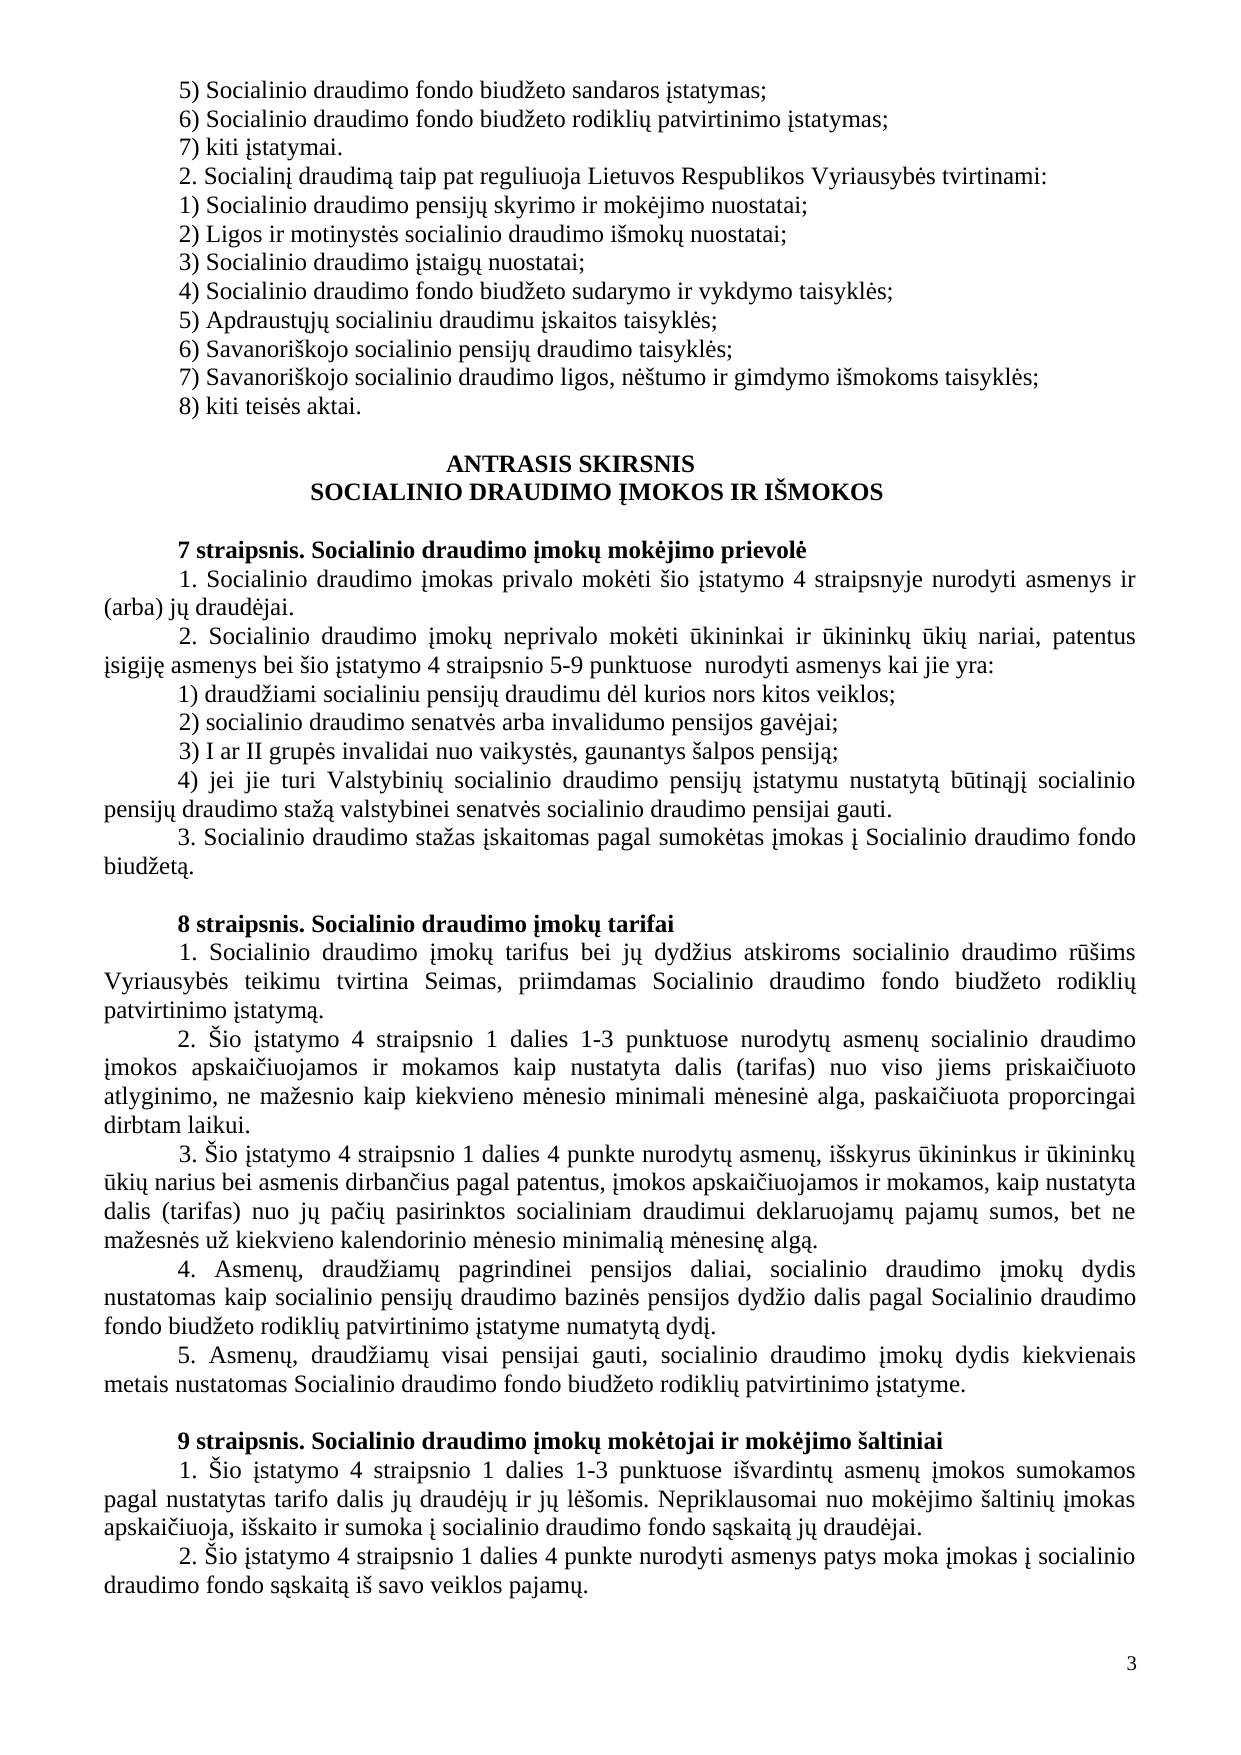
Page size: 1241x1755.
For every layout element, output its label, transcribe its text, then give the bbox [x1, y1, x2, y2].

text 9 straipsnis. Socialinio draudimo įmokų mokėtojai ir mokėjimo šaltiniai [103, 1426, 1137, 1455]
text 2. Šio įstatymo 4 straipsnio 1 dalies 4 punkte nurodyti asmenys patys moka įmokas į socialinio draudimo fondo sąskaitą iš savo veiklos pajamų. [103, 1541, 1137, 1599]
text 2) Ligos ir motinystės socialinio draudimo išmokų nuostatai; [103, 219, 1137, 247]
text 2. Socialinio draudimo įmokų neprivalo mokėti ūkininkai ir ūkininkų ūkių nariai, patentus įsigiję asmenys bei šio įstatymo 4 straipsnio 5-9 punktuose nurodyti asmenys kai jie yra: [103, 621, 1137, 679]
text 6) Socialinio draudimo fondo biudžeto rodiklių patvirtinimo įstatymas; [103, 104, 1137, 132]
text 5) Apdraustųjų socialiniu draudimu įskaitos taisyklės; [103, 305, 1137, 334]
text ANTRASIS SKIRSNIS [103, 449, 1137, 477]
text 2. Socialinį draudimą taip pat reguliuoja Lietuvos Respublikos Vyriausybės tvirtinami: [103, 161, 1137, 190]
text Socialinio draudimo įmokos ir išmokos [103, 477, 1137, 506]
text 8) kiti teisės aktai. [103, 391, 1137, 420]
text 1. Socialinio draudimo įmokas privalo mokėti šio įstatymo 4 straipsnyje nurodyti asmenys ir (arba) jų draudėjai. [103, 564, 1137, 621]
text 4. Asmenų, draudžiamų pagrindinei pensijos daliai, socialinio draudimo įmokų dydis nustatomas kaip socialinio pensijų draudimo bazinės pensijos dydžio dalis pagal Socialinio draudimo fondo biudžeto rodiklių patvirtinimo įstatyme numatytą dydį. [103, 1254, 1137, 1340]
text 3) I ar II grupės invalidai nuo vaikystės, gaunantys šalpos pensiją; [103, 736, 1137, 765]
text 1. Socialinio draudimo įmokų tarifus bei jų dydžius atskiroms socialinio draudimo rūšims Vyriausybės teikimu tvirtina Seimas, priimdamas Socialinio draudimo fondo biudžeto rodiklių patvirtinimo įstatymą. [103, 937, 1137, 1024]
text 7 straipsnis. Socialinio draudimo įmokų mokėjimo prievolė [103, 535, 1137, 564]
text 2) socialinio draudimo senatvės arba invalidumo pensijos gavėjai; [103, 707, 1137, 736]
text 3. Socialinio draudimo stažas įskaitomas pagal sumokėtas įmokas į Socialinio draudimo fondo biudžetą. [103, 822, 1137, 880]
text 6) Savanoriškojo socialinio pensijų draudimo taisyklės; [103, 334, 1137, 362]
text 5. Asmenų, draudžiamų visai pensijai gauti, socialinio draudimo įmokų dydis kiekvienais metais nustatomas Socialinio draudimo fondo biudžeto rodiklių patvirtinimo įstatyme. [103, 1340, 1137, 1397]
text 2. Šio įstatymo 4 straipsnio 1 dalies 1-3 punktuose nurodytų asmenų socialinio draudimo įmokos apskaičiuojamos ir mokamos kaip nustatyta dalis (tarifas) nuo viso jiems priskaičiuoto atlyginimo, ne mažesnio kaip kiekvieno mėnesio minimali mėnesinė alga, paskaičiuota proporcingai dirbtam laikui. [103, 1024, 1137, 1139]
text 4) Socialinio draudimo fondo biudžeto sudarymo ir vykdymo taisyklės; [103, 276, 1137, 305]
text 1) Socialinio draudimo pensijų skyrimo ir mokėjimo nuostatai; [103, 190, 1137, 219]
text 1) draudžiami socialiniu pensijų draudimu dėl kurios nors kitos veiklos; [103, 679, 1137, 707]
text 3. Šio įstatymo 4 straipsnio 1 dalies 4 punkte nurodytų asmenų, išskyrus ūkininkus ir ūkininkų ūkių narius bei asmenis dirbančius pagal patentus, įmokos apskaičiuojamos ir mokamos, kaip nustatyta dalis (tarifas) nuo jų pačių pasirinktos socialiniam draudimui deklaruojamų pajamų sumos, bet ne mažesnės už kiekvieno kalendorinio mėnesio minimalią mėnesinę algą. [103, 1139, 1137, 1254]
text 3) Socialinio draudimo įstaigų nuostatai; [103, 247, 1137, 276]
text 5) Socialinio draudimo fondo biudžeto sandaros įstatymas; [103, 75, 1137, 104]
text 4) jei jie turi Valstybinių socialinio draudimo pensijų įstatymu nustatytą būtinąjį socialinio pensijų draudimo stažą valstybinei senatvės socialinio draudimo pensijai gauti. [103, 765, 1137, 822]
text 7) Savanoriškojo socialinio draudimo ligos, nėštumo ir gimdymo išmokoms taisyklės; [103, 362, 1137, 391]
text 1. Šio įstatymo 4 straipsnio 1 dalies 1-3 punktuose išvardintų asmenų įmokos sumokamos pagal nustatytas tarifo dalis jų draudėjų ir jų lėšomis. Nepriklausomai nuo mokėjimo šaltinių įmokas apskaičiuoja, išskaito ir sumoka į socialinio draudimo fondo sąskaitą jų draudėjai. [103, 1455, 1137, 1541]
text 7) kiti įstatymai. [103, 132, 1137, 161]
text 8 straipsnis. Socialinio draudimo įmokų tarifai [103, 909, 1137, 937]
